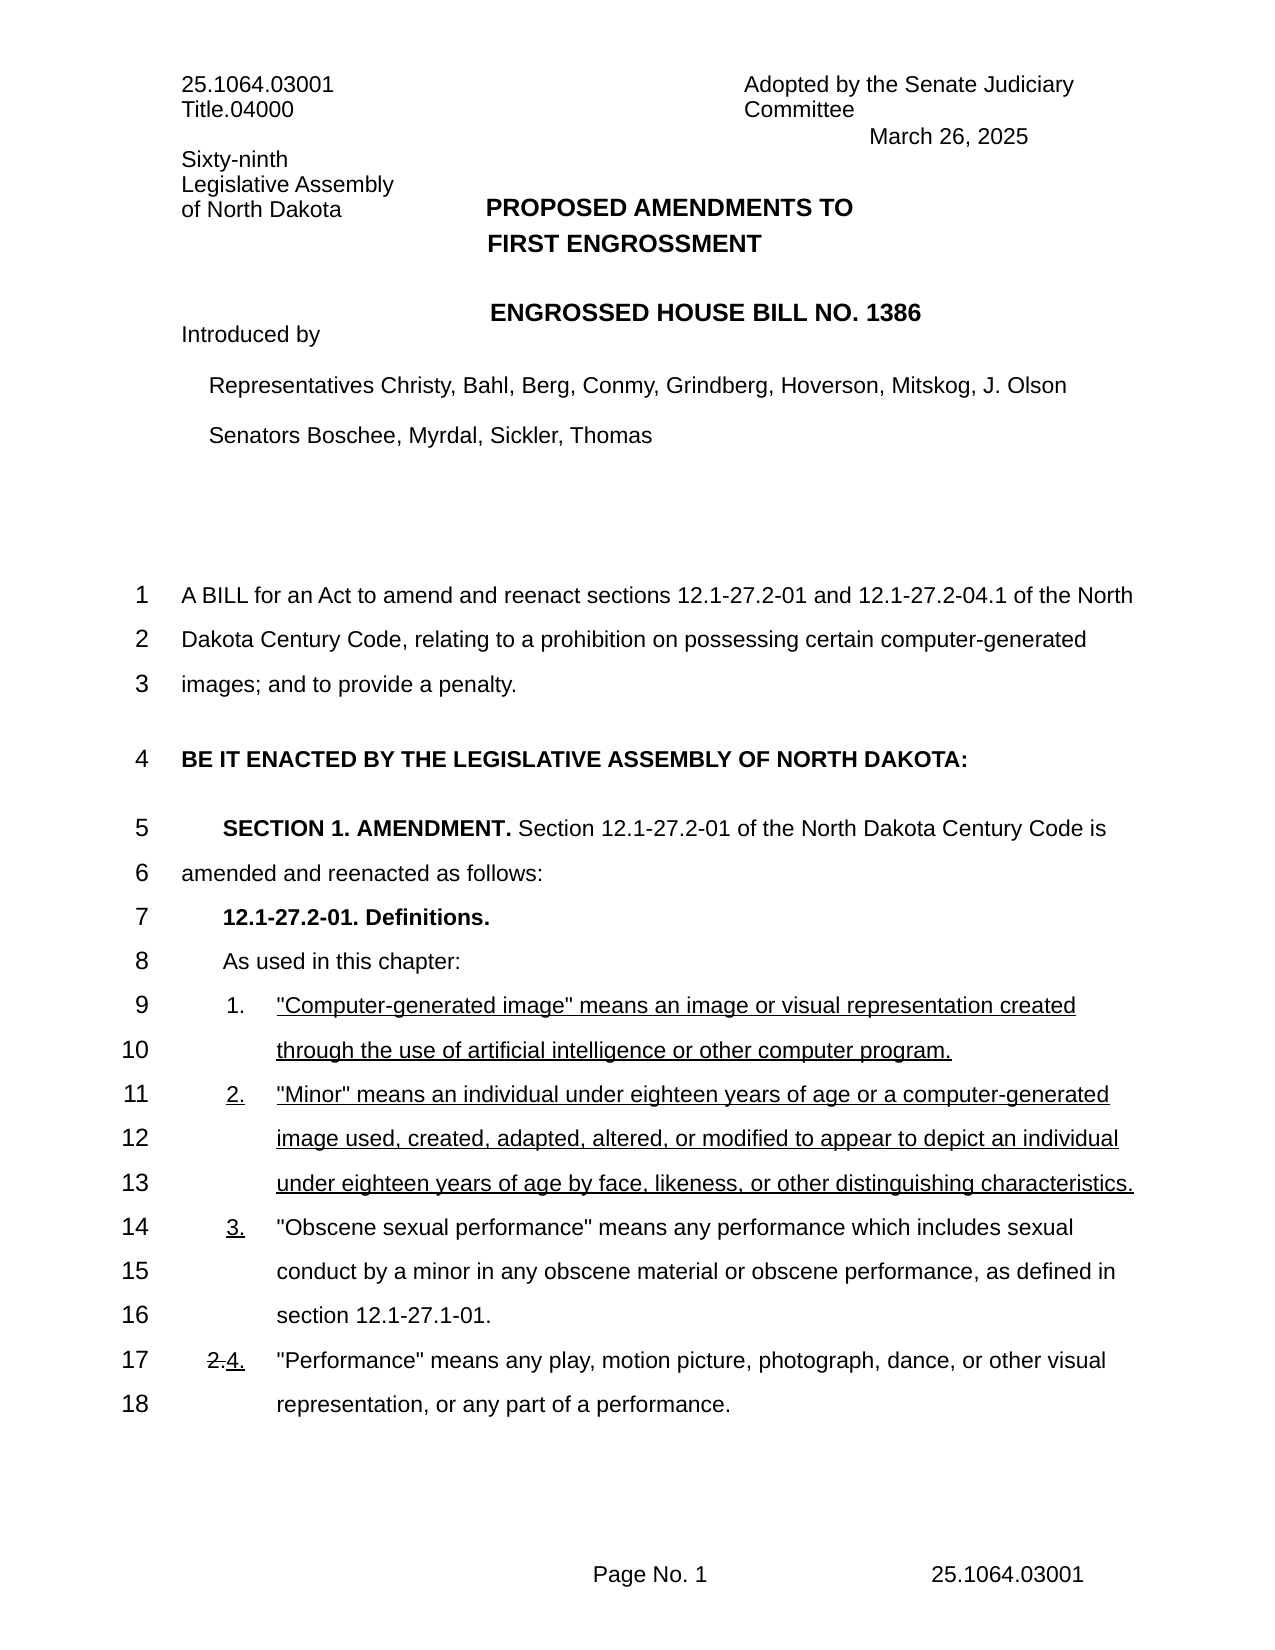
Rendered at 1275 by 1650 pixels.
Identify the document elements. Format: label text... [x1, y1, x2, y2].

text Representatives Christy, Bahl, Berg, Conmy, Grindberg, Hoverson, Mitskog, J. Olson [208, 375, 1154, 398]
title FIRST ENGROSSMENT [487, 231, 762, 258]
subtitle 12.1‑27.2‑01. Definitions. [181, 890, 1154, 934]
table_header 25.1064.03001 Title.04000 [181, 73, 744, 123]
text 2.4. "Performance" means any play, motion picture, photograph, dance, or other visual representation, or any part of a performance. [181, 1333, 1154, 1421]
text Introduced by [181, 323, 1154, 348]
table_header Adopted by the Senate Judiciary Committee [744, 73, 1153, 123]
text 3. "Obscene sexual performance" means any performance which includes sexual conduct by a minor in any obscene material or obscene performance, as defined in section 12.1‑27.1‑01. [181, 1200, 1154, 1333]
title ENGROSSED House BILL NO. 1386 [490, 297, 921, 326]
text As used in this chapter: [181, 934, 1154, 978]
text Legislative Assembly [181, 173, 1154, 198]
text BE IT ENACTED BY THE LEGISLATIVE ASSEMBLY OF NORTH DAKOTA: [181, 732, 1154, 776]
text of North Dakota [181, 198, 1154, 223]
text 1. "Computer-generated image" means an image or visual representation created through the use of artificial intelligence or other computer program. [181, 978, 1154, 1067]
title A BILL for an Act to amend and reenact sections 12.1‑27.2‑01 and 12.1‑27.2‑04.1 of the North Dakota Century Code, relating to a prohibition on possessing certain computer-generated images; and to provide a penalty. [181, 568, 1154, 701]
table_cell Sixty-ninth [181, 123, 744, 173]
text SECTION 1. AMENDMENT. Section 12.1‑27.2‑01 of the North Dakota Century Code is amended and reenacted as follows: [181, 801, 1154, 890]
text Senators Boschee, Myrdal, Sickler, Thomas [208, 425, 1154, 448]
title PROPOSED AMENDMENTS TO [486, 192, 872, 221]
table_cell March 26, 2025 [744, 123, 1153, 173]
text 2. "Minor" means an individual under eighteen years of age or a computer-generated image used, created, adapted, altered, or modified to appear to depict an individual under eighteen years of age by face, likeness, or other distinguishing characteristics. [181, 1067, 1154, 1200]
